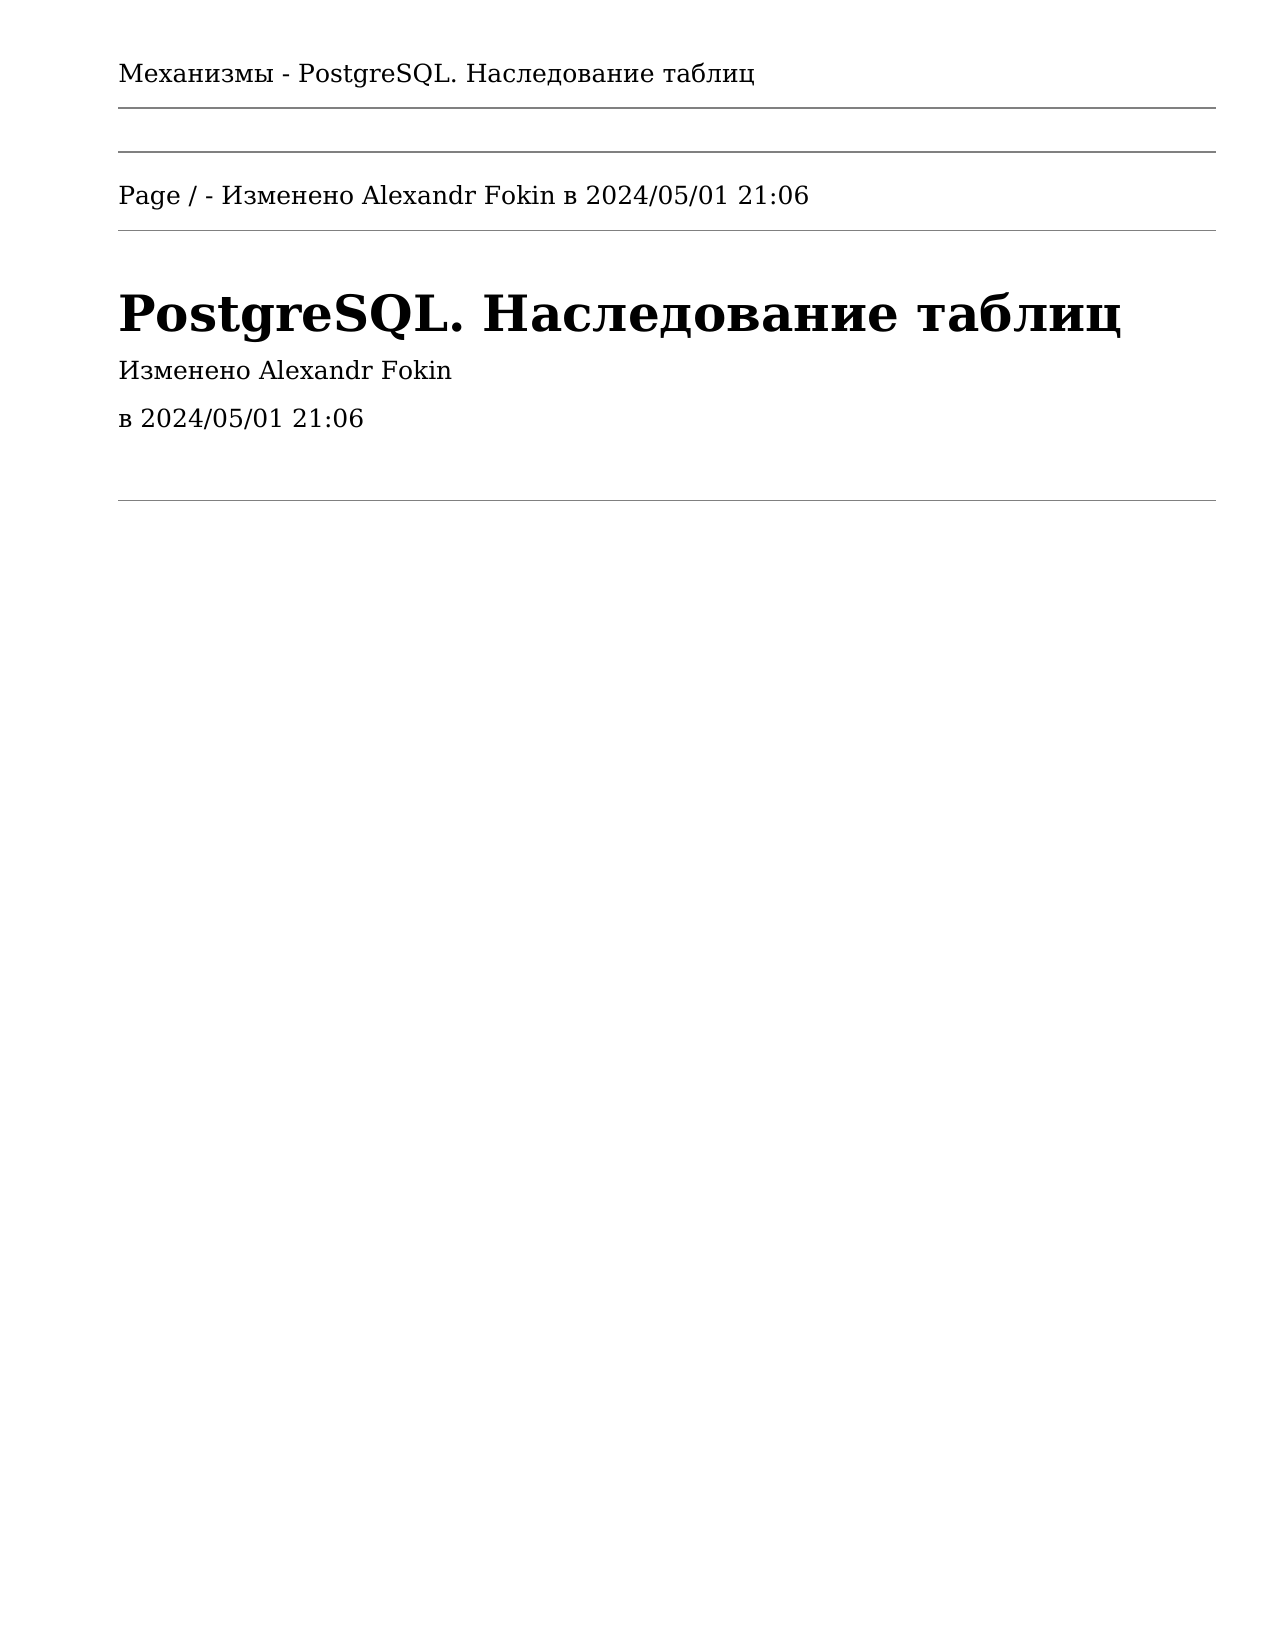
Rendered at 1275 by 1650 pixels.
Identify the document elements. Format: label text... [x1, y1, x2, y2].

text Page / - Изменено Alexandr Fokin в 2024/05/01 21:06 [118, 182, 1216, 211]
text Изменено Alexandr Fokin [118, 356, 1216, 385]
text Механизмы - PostgreSQL. Наследование таблиц [118, 59, 1216, 88]
subtitle PostgreSQL. Наследование таблиц [118, 284, 1216, 343]
text в 2024/05/01 21:06 [118, 404, 1216, 433]
